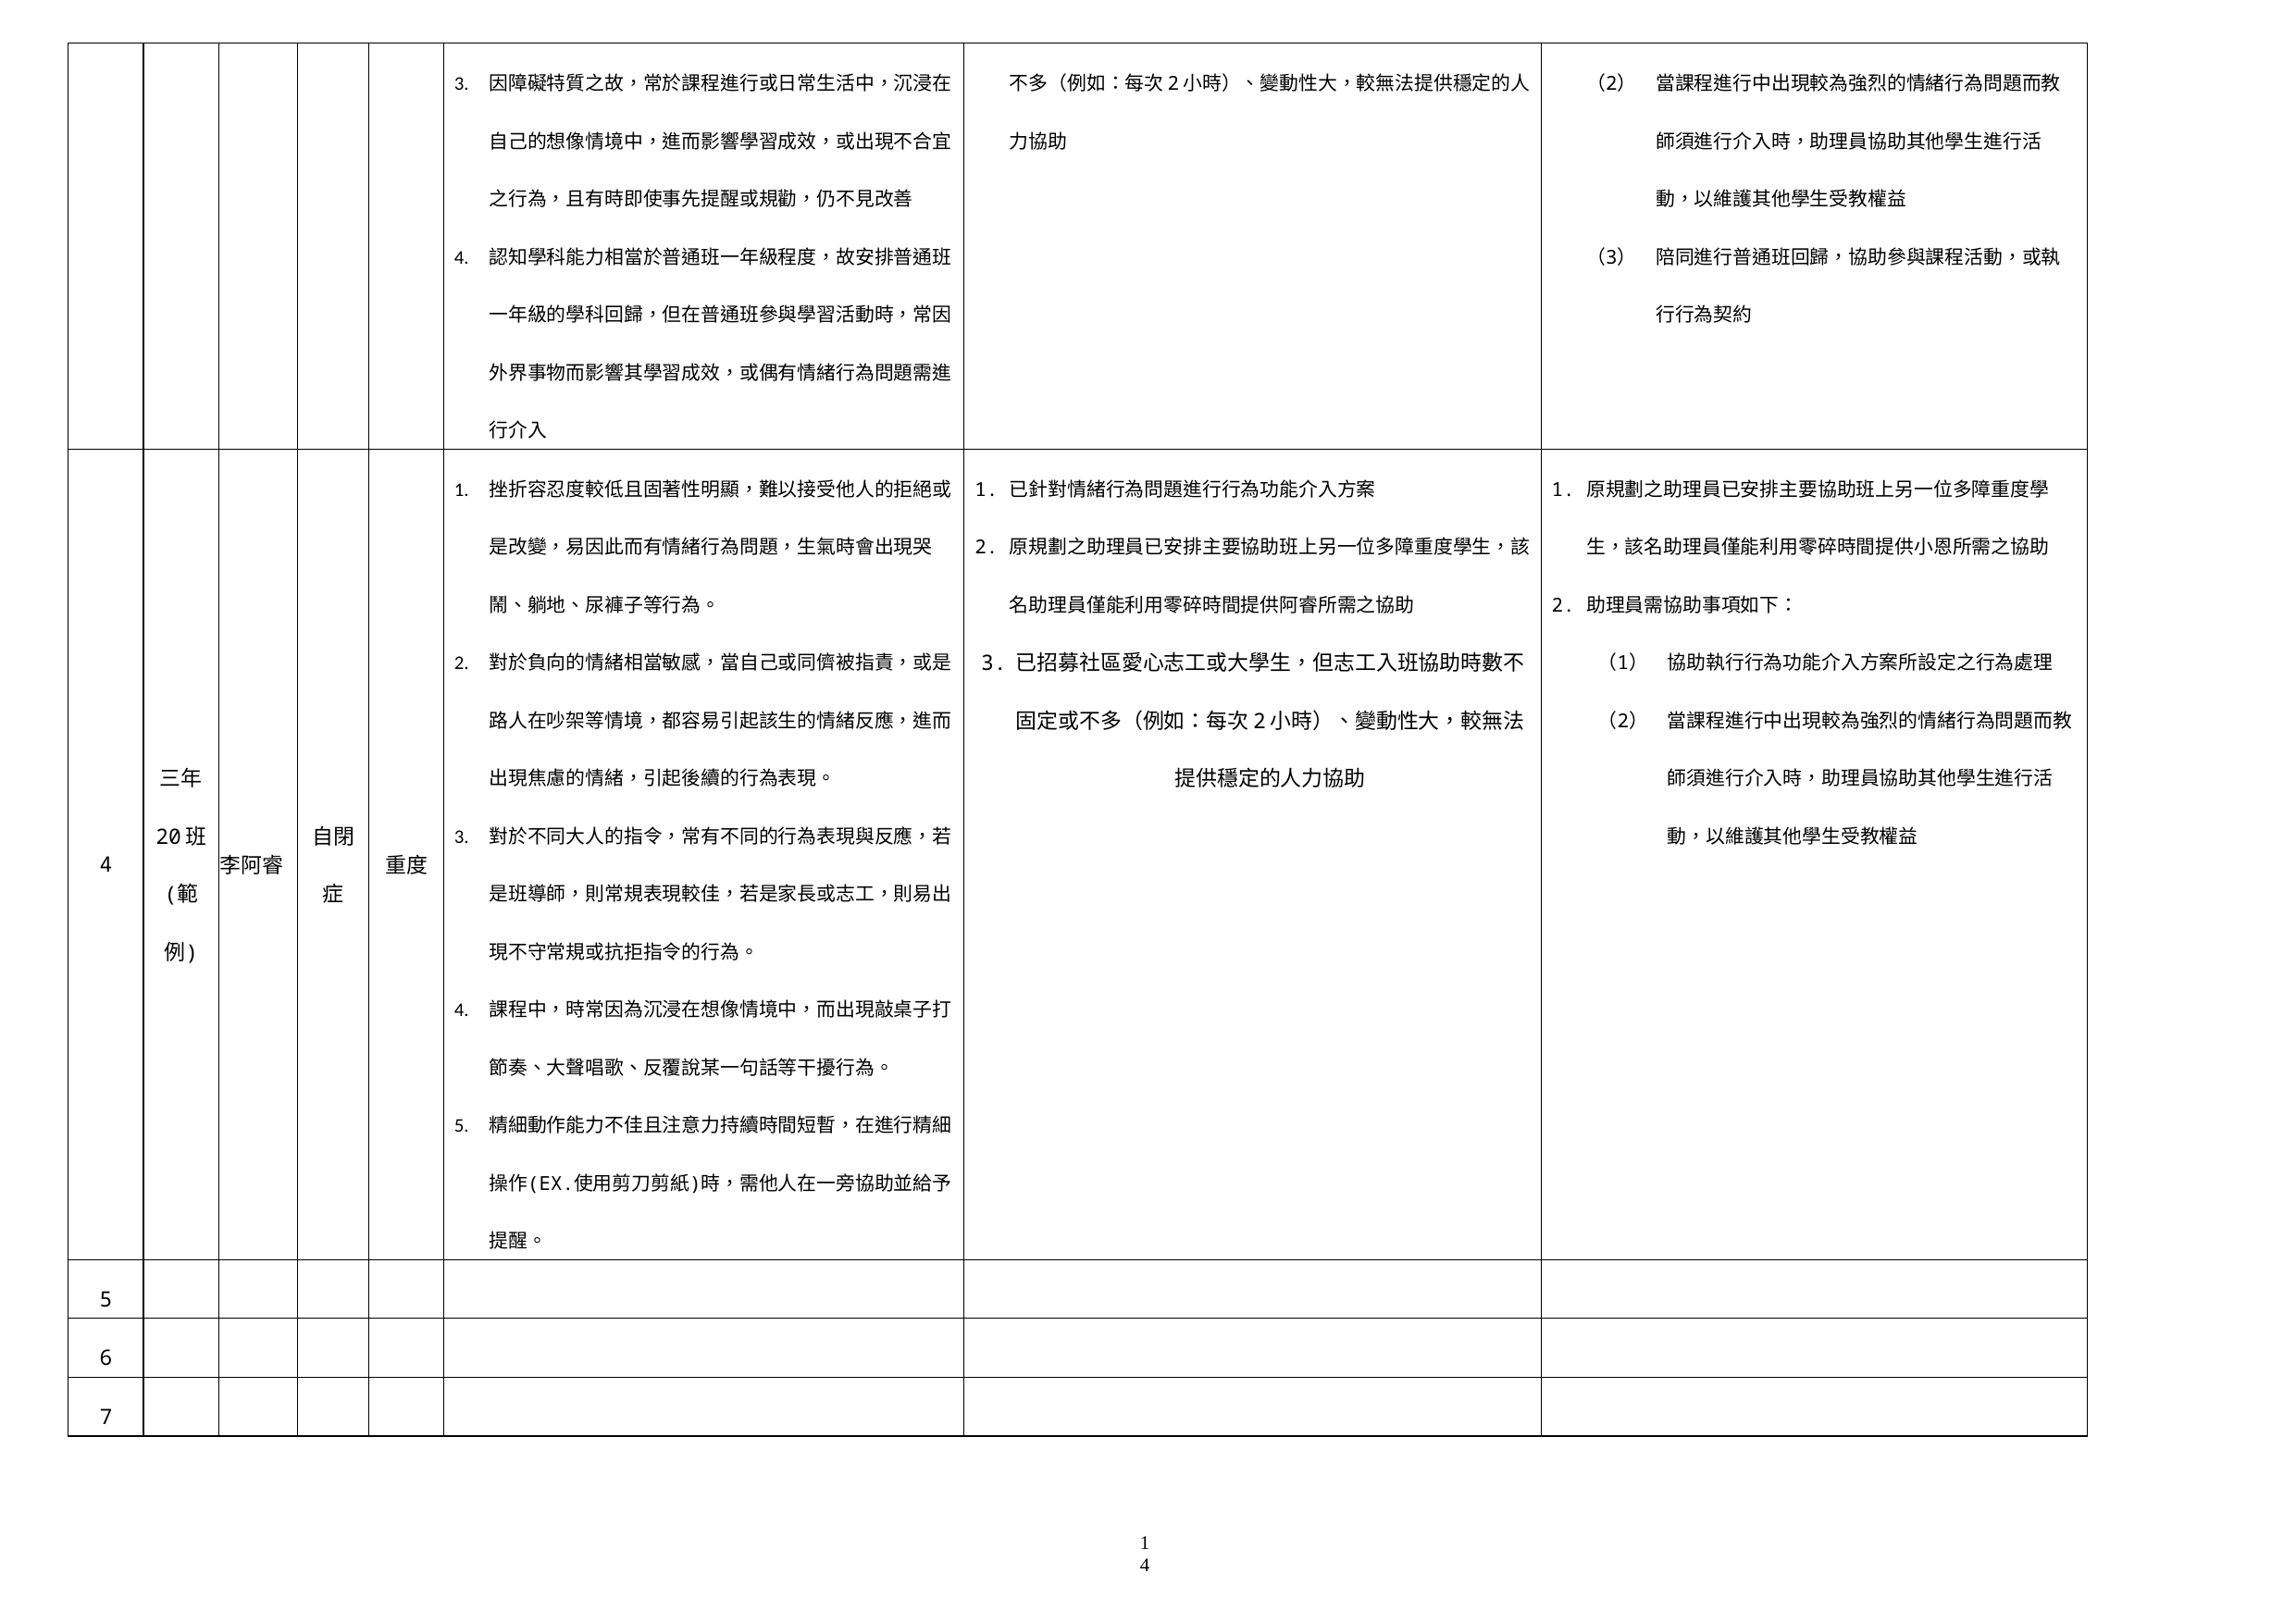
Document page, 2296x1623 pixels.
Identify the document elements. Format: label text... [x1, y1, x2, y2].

table_cell 重度 [369, 450, 443, 1259]
table_cell [369, 1260, 443, 1318]
table_cell 三年20班(範例) [144, 450, 218, 1259]
table_cell [298, 1319, 368, 1377]
table_cell 已針對情緒行為問題進行行為功能介入方案 原規劃之助理員已安排主要協助班上另一位多障重度學生，該名助理員僅能利用零碎時間提供阿睿所需之協助 已招募社區愛心志工或大學生，但志工入班協助時數不固定或不多（例如：每次2小時）、變動性大，較無法提供穩定的人力協助 [964, 450, 1541, 1259]
table_cell 李阿睿 [219, 450, 297, 1259]
table_cell 挫折容忍度較低且固著性明顯，難以接受他人的拒絕或是改變，易因此而有情緒行為問題，生氣時會出現哭鬧、躺地、尿褲子等行為。 對於負向的情緒相當敏感，當自己或同儕被指責，或是路人在吵架等情境，都容易引起該生的情緒反應，進而出現焦慮的情緒，引起後續的行為表現。 對於不同大人的指令，常有不同的行為表現與反應，若是班導師，則常規表現較佳，若是家長或志工，則易出現不守常規或抗拒指令的行為。 課程中，時常因為沉浸在想像情境中，而出現敲桌子打節奏、大聲唱歌、反覆說某一句話等干擾行為。 精細動作能力不佳且注意力持續時間短暫，在進行精細操作(EX.使用剪刀剪紙)時，需他人在一旁協助並給予提醒。 [444, 450, 963, 1259]
table_cell 原規劃之助理員已安排主要協助班上另一位多障重度學生，該名助理員僅能利用零碎時間提供小恩所需之協助 助理員需協助事項如下： 協助執行行為功能介入方案所設定之行為處理 當課程進行中出現較為強烈的情緒行為問題而教師須進行介入時，助理員協助其他學生進行活動，以維護其他學生受教權益 陪同進行普通班回歸，協助參與課程活動，或執行行為契約 [1542, 43, 2087, 449]
table_cell [144, 1378, 218, 1435]
table_cell [964, 1319, 1541, 1377]
table_cell 6 [68, 1319, 143, 1377]
table_cell [444, 1378, 963, 1435]
table_cell 不多（例如：每次2小時）、變動性大，較無法提供穩定的人力協助 [964, 43, 1541, 449]
table_cell [444, 1260, 963, 1318]
table_cell [964, 1260, 1541, 1318]
table_cell [219, 1378, 297, 1435]
table_cell [1542, 1378, 2087, 1435]
table_cell 對於電子產品有高度興趣，且會在未經他人許可下，自行操弄他人之電子產品，造成他人之困擾 面對被拒絕或被要求時，有時會以尖叫或哭鬧的方式抗拒，其強度有時會干擾其他同儕進行活動。 因障礙特質之故，常於課程進行或日常生活中，沉浸在自己的想像情境中，進而影響學習成效，或出現不合宜之行為，且有時即使事先提醒或規勸，仍不見改善 認知學科能力相當於普通班一年級程度，故安排普通班一年級的學科回歸，但在普通班參與學習活動時，常因外界事物而影響其學習成效，或偶有情緒行為問題需進行介入 [444, 43, 963, 449]
table_cell [1542, 1260, 2087, 1318]
table_cell [219, 1260, 297, 1318]
table_cell 4 [68, 450, 143, 1259]
table_cell [369, 1319, 443, 1377]
table_cell [369, 43, 443, 449]
table_cell [369, 1378, 443, 1435]
table_cell [219, 1319, 297, 1377]
table_cell [1542, 1319, 2087, 1377]
table_cell [68, 43, 143, 449]
table_cell [219, 43, 297, 449]
table_cell 自閉症 [298, 450, 368, 1259]
table_cell [144, 43, 218, 449]
table_cell [298, 1378, 368, 1435]
table_cell [144, 1260, 218, 1318]
table_cell [144, 1319, 218, 1377]
table_cell [298, 43, 368, 449]
table_cell [298, 1260, 368, 1318]
table_cell [444, 1319, 963, 1377]
table_cell [964, 1378, 1541, 1435]
table_cell 5 [68, 1260, 143, 1318]
table_cell 原規劃之助理員已安排主要協助班上另一位多障重度學生，該名助理員僅能利用零碎時間提供小恩所需之協助 助理員需協助事項如下： 協助執行行為功能介入方案所設定之行為處理 當課程進行中出現較為強烈的情緒行為問題而教師須進行介入時，助理員協助其他學生進行活動，以維護其他學生受教權益 [1542, 450, 2087, 1259]
table_cell 7 [68, 1378, 143, 1435]
